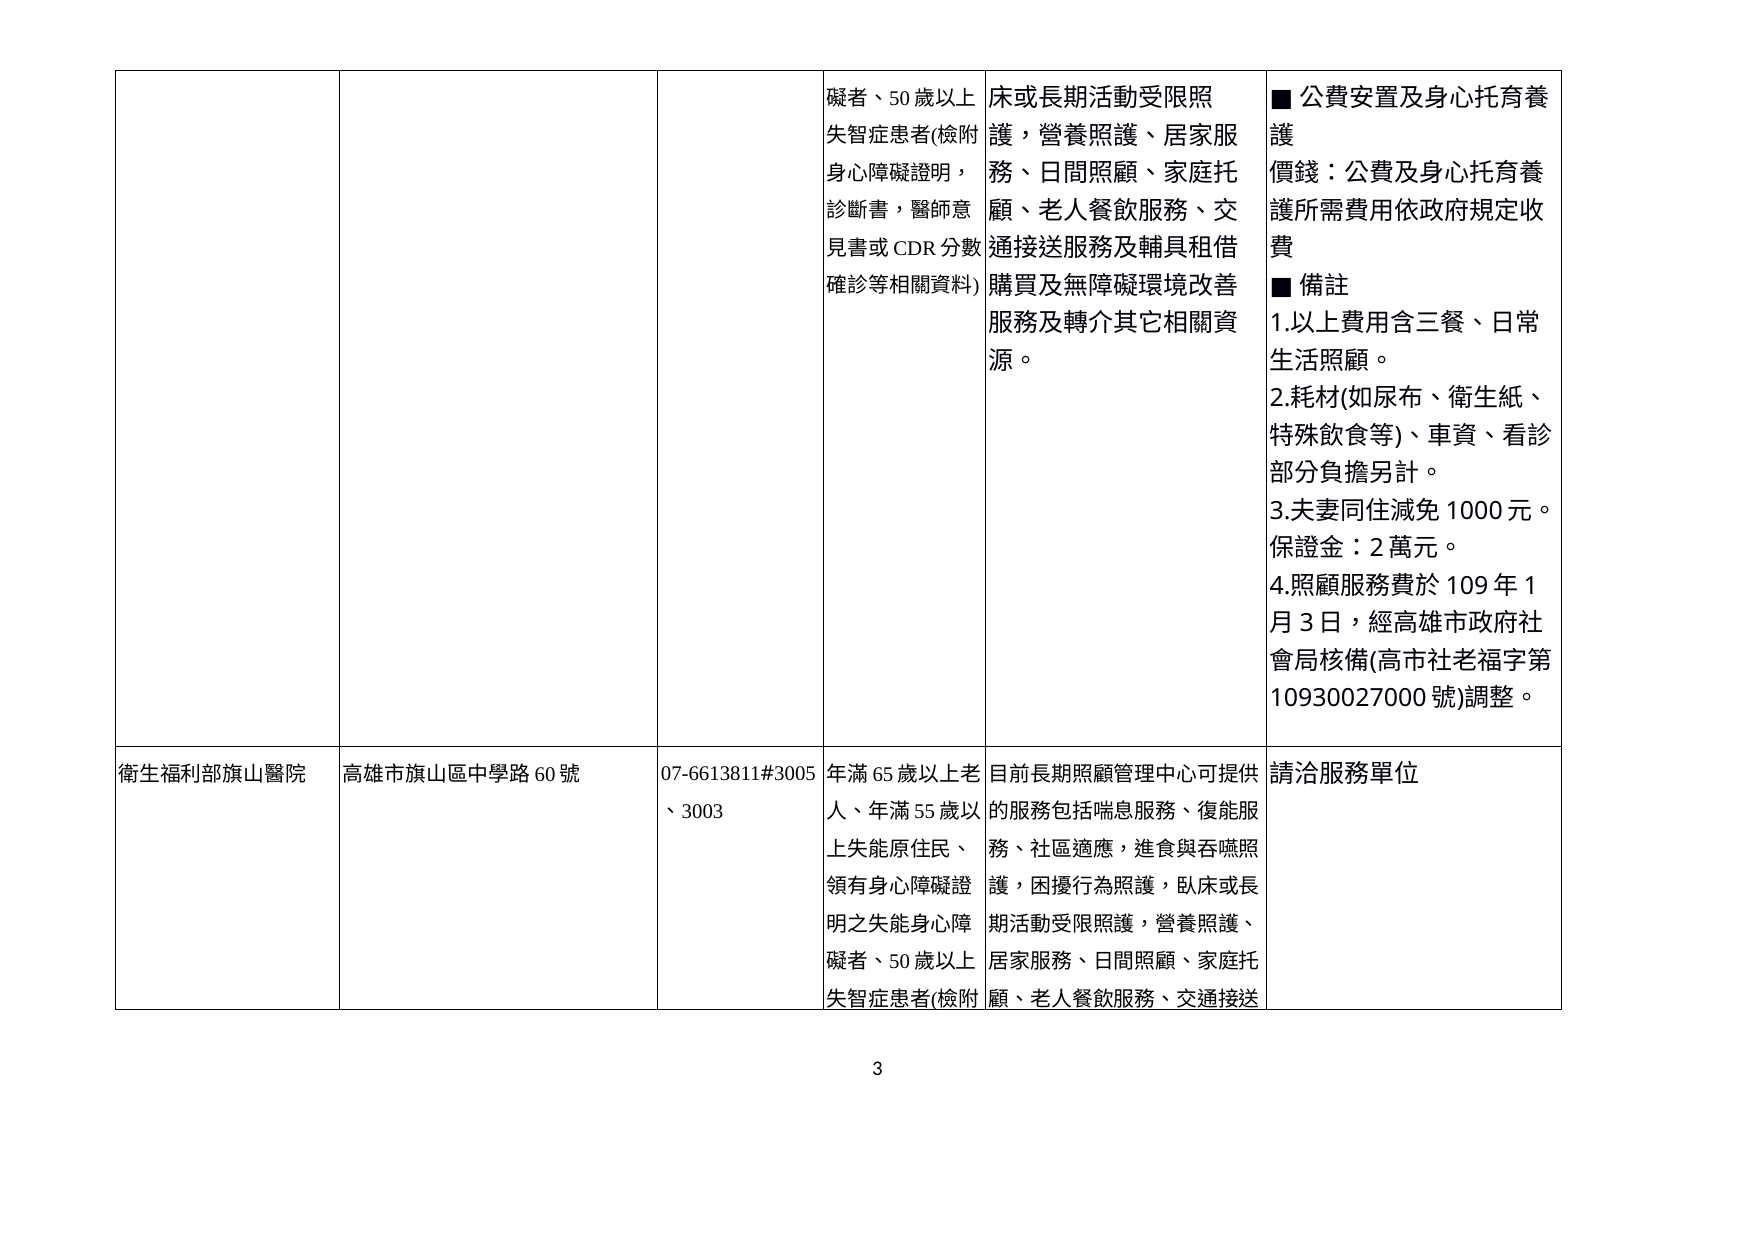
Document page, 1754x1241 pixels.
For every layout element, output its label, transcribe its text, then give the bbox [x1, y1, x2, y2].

table_cell [658, 71, 823, 746]
table_cell 礙者、50歲以上失智症患者(檢附身心障礙證明，診斷書，醫師意見書或CDR分數確診等相關資料) [824, 71, 985, 746]
table_cell 年滿65歲以上老人、年滿55歲以上失能原住民、領有身心障礙證明之失能身心障礙者、50歲以上失智症患者(檢附 [824, 747, 985, 1009]
table_cell [116, 71, 339, 746]
table_cell 07-6613811#3005 、3003 [658, 747, 823, 1009]
table_cell ■ 公費安置及身心托育養護 價錢：公費及身心托育養護所需費用依政府規定收費 ■ 備註 1.以上費用含三餐、日常生活照顧。 2.耗材(如尿布、衛生紙、特殊飲食等)、車資、看診部分負擔另計。 3.夫妻同住減免1000元。保證金：2萬元。 4.照顧服務費於109年1月3日，經高雄市政府社會局核備(高市社老福字第10930027000號)調整。 [1267, 71, 1561, 746]
table_cell 高雄市旗山區中學路60號 [340, 747, 657, 1009]
table_cell 衛生福利部旗山醫院 [116, 747, 339, 1009]
table_cell 目前長期照顧管理中心可提供的服務包括喘息服務、復能服務、社區適應，進食與吞嚥照護，困擾行為照護，臥床或長期活動受限照護，營養照護、居家服務、日間照顧、家庭托顧、老人餐飲服務、交通接送 [986, 747, 1266, 1009]
table_cell [340, 71, 657, 746]
table_cell 請洽服務單位 [1267, 747, 1561, 1009]
table_cell 床或長期活動受限照護，營養照護、居家服務、日間照顧、家庭托顧、老人餐飲服務、交通接送服務及輔具租借購買及無障礙環境改善服務及轉介其它相關資源。 [986, 71, 1266, 746]
